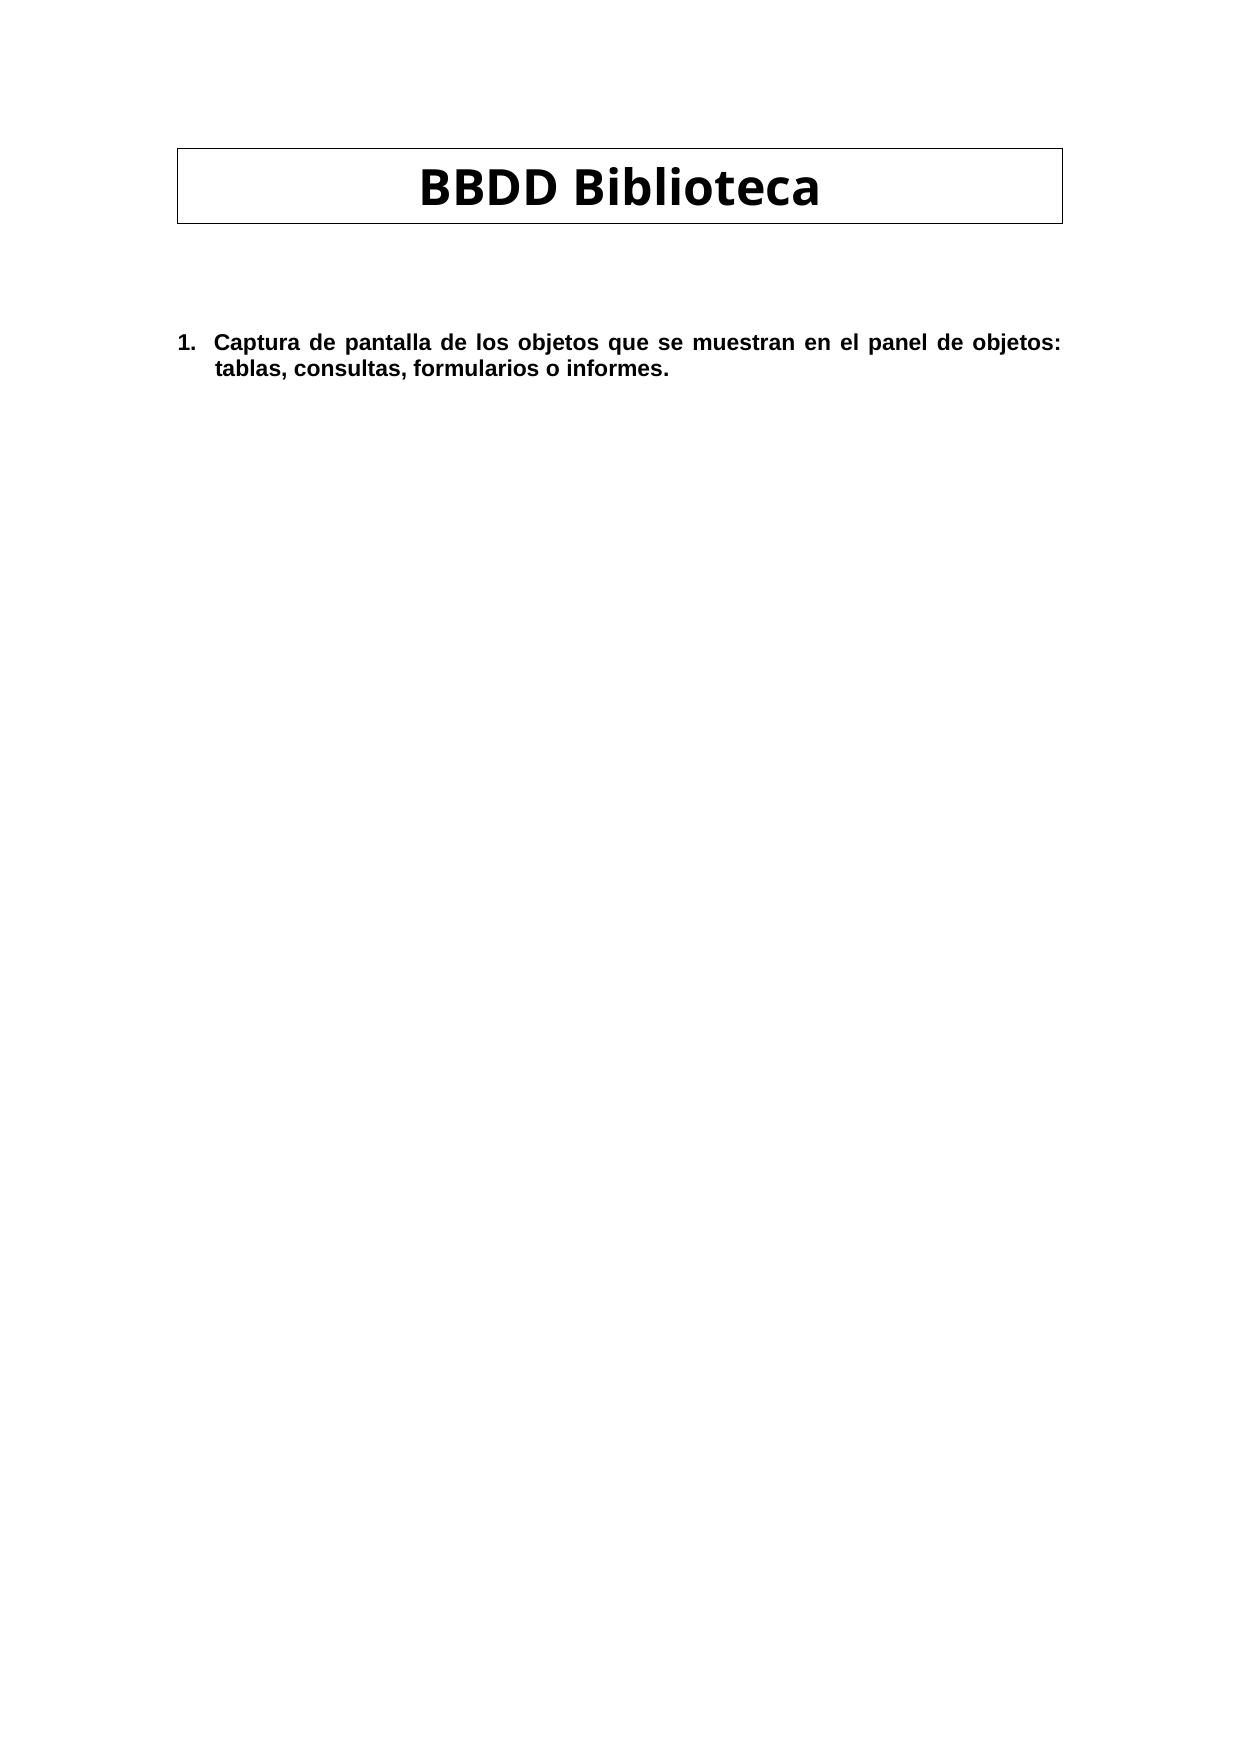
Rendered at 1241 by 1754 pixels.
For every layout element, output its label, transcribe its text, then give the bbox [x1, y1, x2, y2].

list Captura de pantalla de los objetos que se muestran en el panel de objetos: tablas, consultas, formularios o informes. [177, 329, 1063, 381]
text BBDD Biblioteca [178, 149, 1062, 223]
